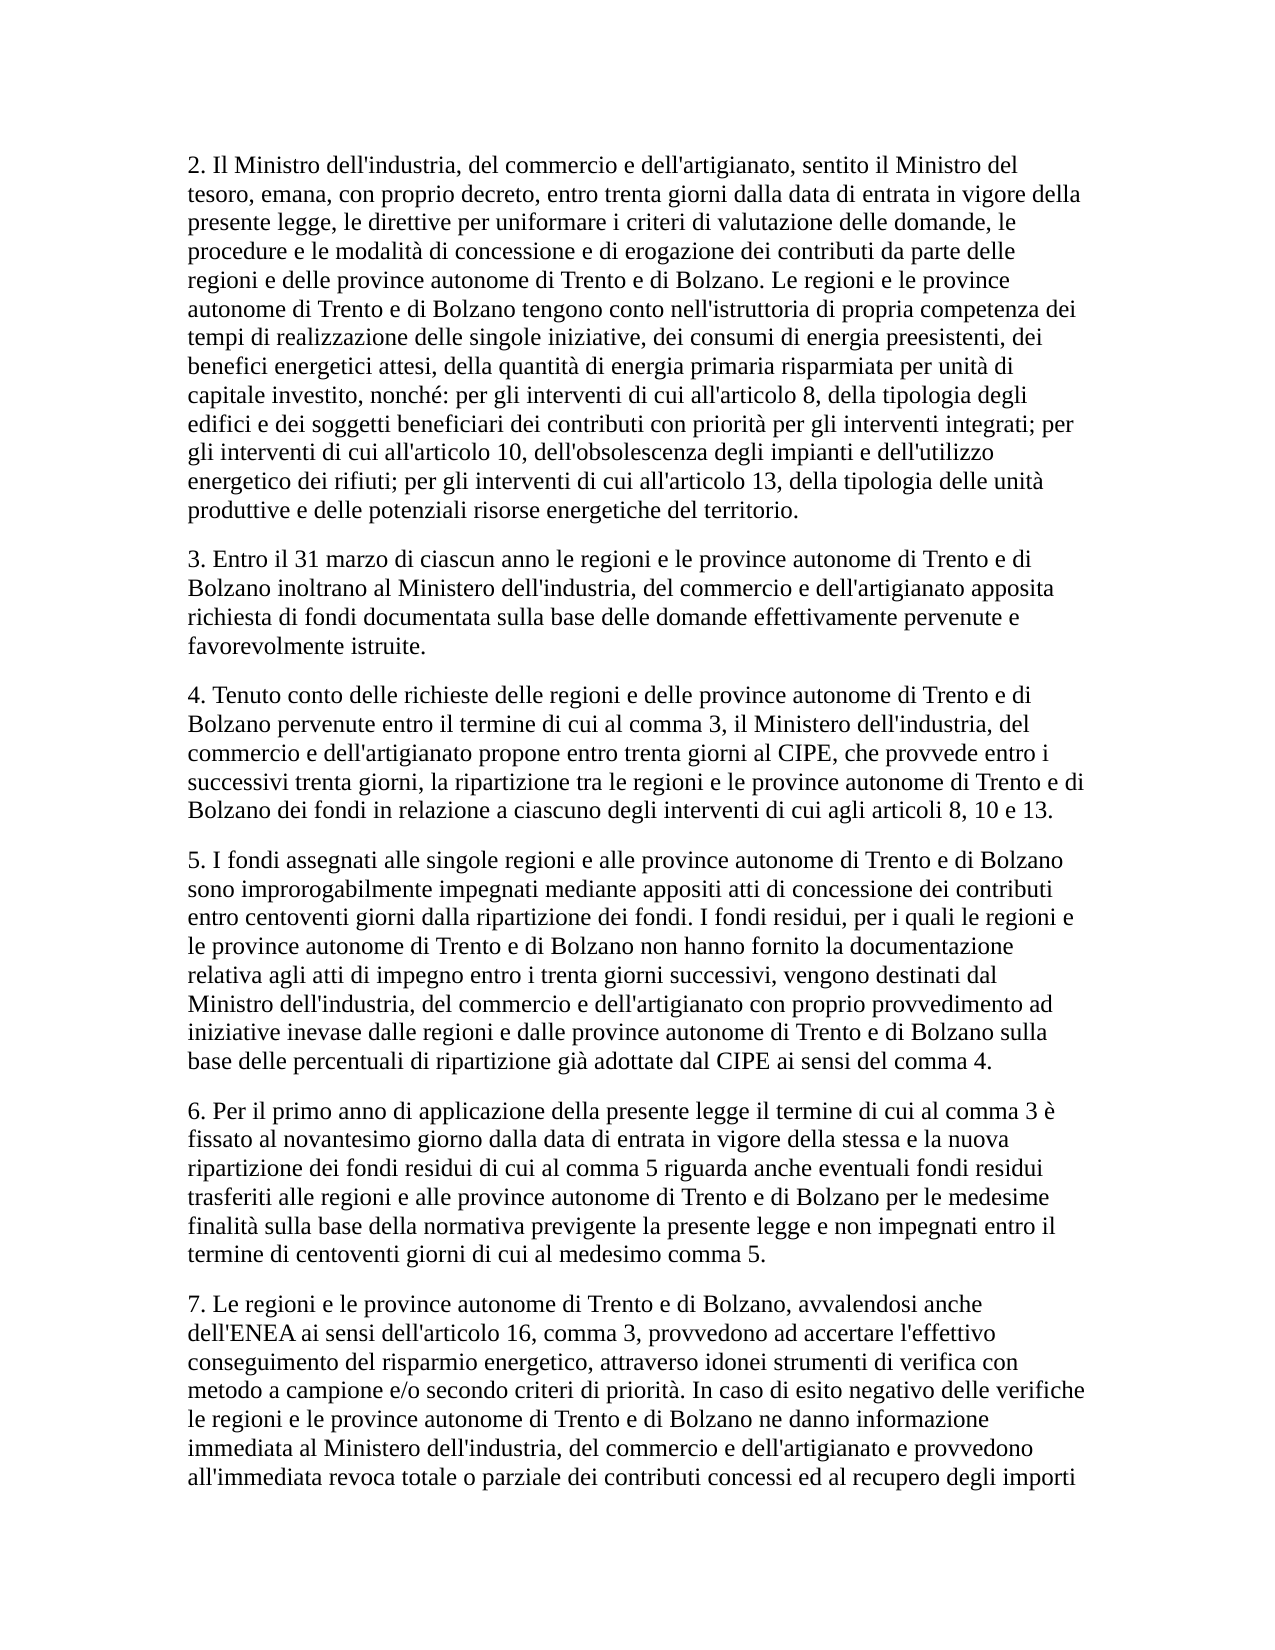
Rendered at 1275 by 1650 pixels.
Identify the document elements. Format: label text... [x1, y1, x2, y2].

text 6. Per il primo anno di applicazione della presente legge il termine di cui al comma 3 è fissato al novantesimo giorno dalla data di entrata in vigore della stessa e la nuova ripartizione dei fondi residui di cui al comma 5 riguarda anche eventuali fondi residui trasferiti alle regioni e alle province autonome di Trento e di Bolzano per le medesime finalità sulla base della normativa previgente la presente legge e non impegnati entro il termine di centoventi giorni di cui al medesimo comma 5. [187, 1096, 1087, 1268]
text 4. Tenuto conto delle richieste delle regioni e delle province autonome di Trento e di Bolzano pervenute entro il termine di cui al comma 3, il Ministero dell'industria, del commercio e dell'artigianato propone entro trenta giorni al CIPE, che provvede entro i successivi trenta giorni, la ripartizione tra le regioni e le province autonome di Trento e di Bolzano dei fondi in relazione a ciascuno degli interventi di cui agli articoli 8, 10 e 13. [187, 680, 1087, 824]
text 3. Entro il 31 marzo di ciascun anno le regioni e le province autonome di Trento e di Bolzano inoltrano al Ministero dell'industria, del commercio e dell'artigianato apposita richiesta di fondi documentata sulla base delle domande effettivamente pervenute e favorevolmente istruite. [187, 544, 1087, 659]
text 5. I fondi assegnati alle singole regioni e alle province autonome di Trento e di Bolzano sono improrogabilmente impegnati mediante appositi atti di concessione dei contributi entro centoventi giorni dalla ripartizione dei fondi. I fondi residui, per i quali le regioni e le province autonome di Trento e di Bolzano non hanno fornito la documentazione relativa agli atti di impegno entro i trenta giorni successivi, vengono destinati dal Ministro dell'industria, del commercio e dell'artigianato con proprio provvedimento ad iniziative inevase dalle regioni e dalle province autonome di Trento e di Bolzano sulla base delle percentuali di ripartizione già adottate dal CIPE ai sensi del comma 4. [187, 845, 1087, 1075]
text 2. Il Ministro dell'industria, del commercio e dell'artigianato, sentito il Ministro del tesoro, emana, con proprio decreto, entro trenta giorni dalla data di entrata in vigore della presente legge, le direttive per uniformare i criteri di valutazione delle domande, le procedure e le modalità di concessione e di erogazione dei contributi da parte delle regioni e delle province autonome di Trento e di Bolzano. Le regioni e le province autonome di Trento e di Bolzano tengono conto nell'istruttoria di propria competenza dei tempi di realizzazione delle singole iniziative, dei consumi di energia preesistenti, dei benefici energetici attesi, della quantità di energia primaria risparmiata per unità di capitale investito, nonché: per gli interventi di cui all'articolo 8, della tipologia degli edifici e dei soggetti beneficiari dei contributi con priorità per gli interventi integrati; per gli interventi di cui all'articolo 10, dell'obsolescenza degli impianti e dell'utilizzo energetico dei rifiuti; per gli interventi di cui all'articolo 13, della tipologia delle unità produttive e delle potenziali risorse energetiche del territorio. [187, 150, 1087, 524]
text 7. Le regioni e le province autonome di Trento e di Bolzano, avvalendosi anche dell'ENEA ai sensi dell'articolo 16, comma 3, provvedono ad accertare l'effettivo conseguimento del risparmio energetico, attraverso idonei strumenti di verifica con metodo a campione e/o secondo criteri di priorità. In caso di esito negativo delle verifiche le regioni e le province autonome di Trento e di Bolzano ne danno informazione immediata al Ministero dell'industria, del commercio e dell'artigianato e provvedono all'immediata revoca totale o parziale dei contributi concessi ed al recupero degli importi [187, 1289, 1087, 1490]
